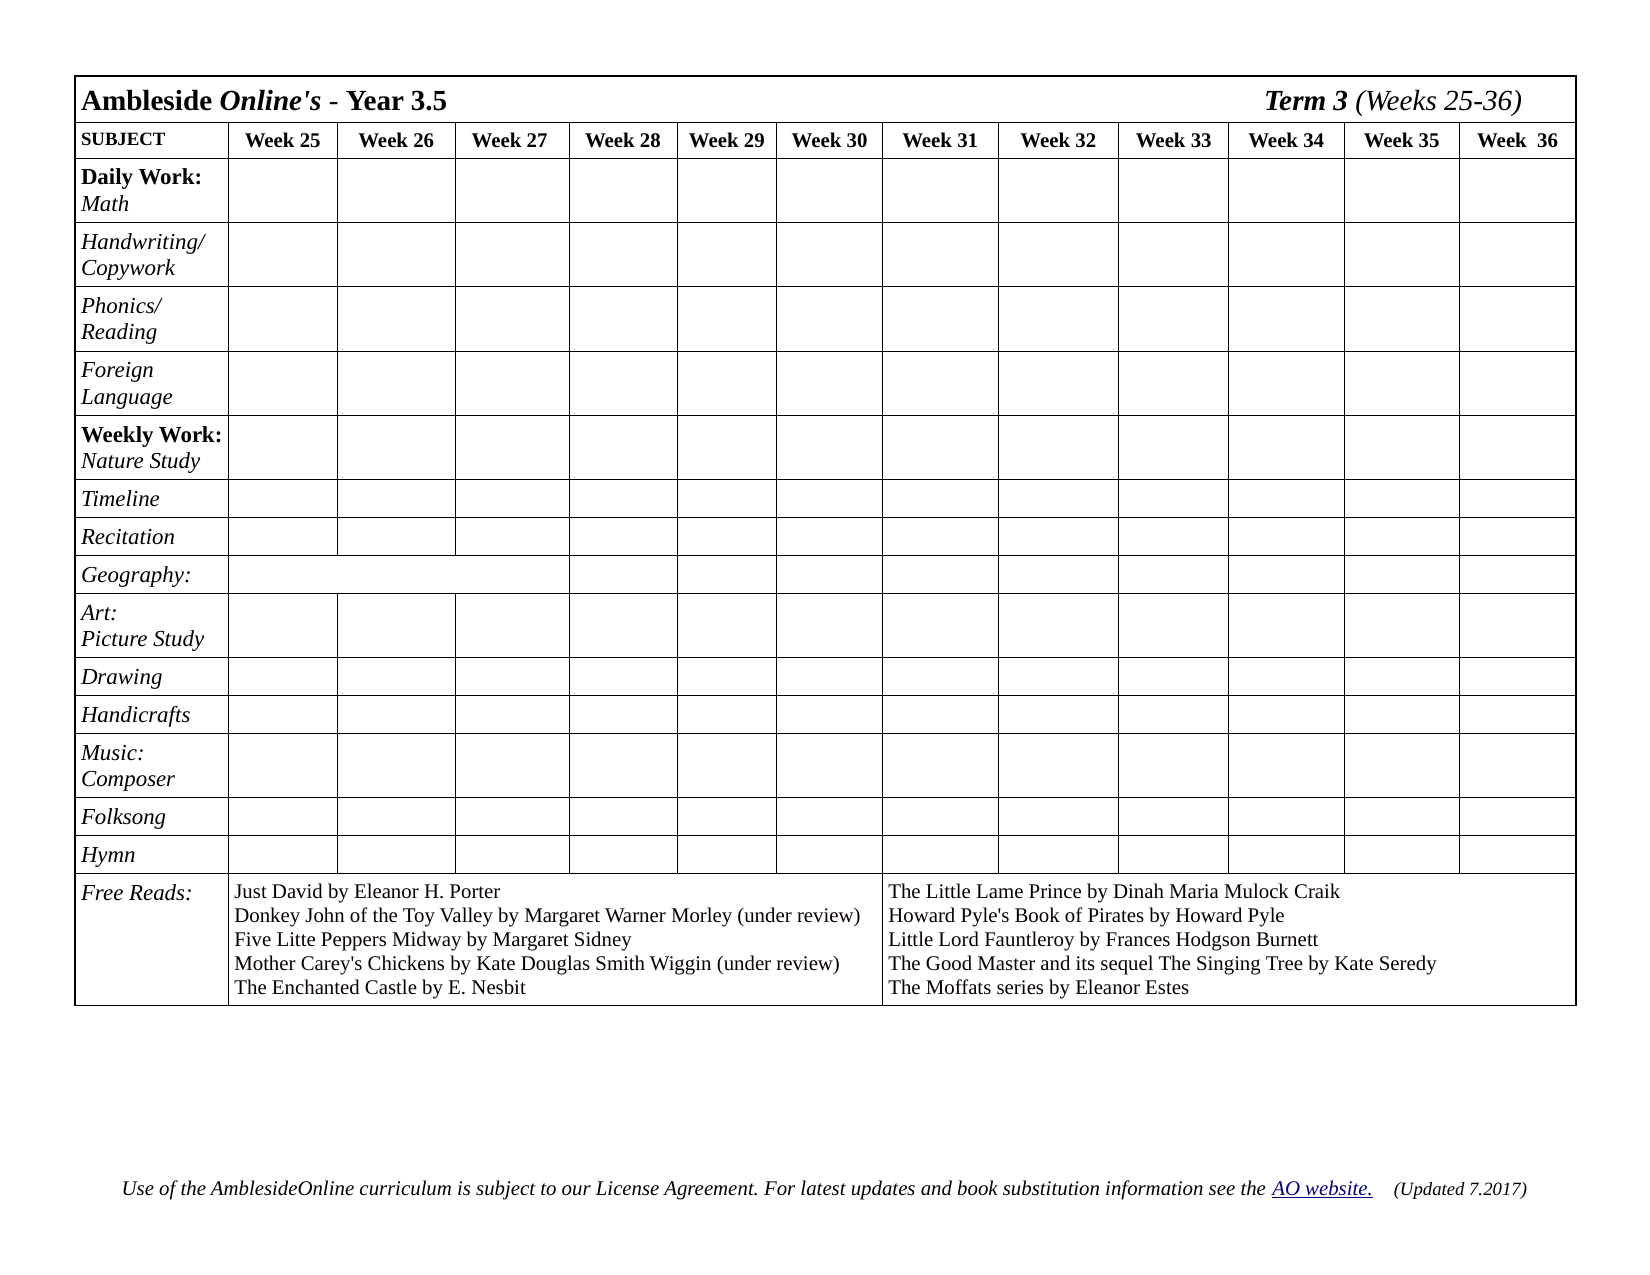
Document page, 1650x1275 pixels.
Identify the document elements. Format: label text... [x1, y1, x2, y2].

table_cell [1460, 658, 1575, 695]
table_cell [1229, 352, 1344, 415]
table_cell [999, 287, 1118, 351]
table_cell [1229, 159, 1344, 222]
table_cell [229, 352, 337, 415]
table_cell [999, 734, 1118, 797]
table_cell [229, 518, 337, 555]
table_cell Week 28 [570, 123, 677, 158]
table_cell [777, 518, 882, 555]
table_cell [1345, 798, 1459, 835]
table_cell [338, 658, 455, 695]
table_cell [229, 287, 337, 351]
table_cell [678, 416, 776, 479]
table_cell [456, 798, 569, 835]
table_cell [777, 159, 882, 222]
table_cell [1119, 287, 1228, 351]
table_cell [678, 352, 776, 415]
table_cell [678, 223, 776, 286]
table_cell [1119, 480, 1228, 517]
table_cell [1119, 556, 1228, 593]
table_cell [1345, 556, 1459, 593]
table_cell [338, 159, 455, 222]
table_cell [456, 658, 569, 695]
table_cell Week 31 [883, 123, 998, 158]
table_cell [883, 223, 998, 286]
table_cell [883, 352, 998, 415]
table_cell [1345, 594, 1459, 657]
table_cell [229, 223, 337, 286]
table_cell [1119, 696, 1228, 733]
table_cell Handwriting/ Copywork [76, 223, 228, 286]
table_cell [1229, 798, 1344, 835]
table_cell Hymn [76, 836, 228, 873]
table_cell [777, 734, 882, 797]
table_cell [777, 836, 882, 873]
table_cell [570, 223, 677, 286]
table_cell [1460, 416, 1575, 479]
table_cell [456, 594, 569, 657]
table_cell [999, 518, 1118, 555]
table_cell [1119, 798, 1228, 835]
table_cell [338, 518, 455, 555]
table_cell [883, 696, 998, 733]
table_cell [777, 416, 882, 479]
table_cell Week 34 [1229, 123, 1344, 158]
table_cell [1229, 416, 1344, 479]
table_cell [999, 480, 1118, 517]
table_cell [456, 836, 569, 873]
table_cell [570, 798, 677, 835]
table_cell Art: Picture Study [76, 594, 228, 657]
table_cell [570, 480, 677, 517]
table_cell [999, 836, 1118, 873]
table_cell [883, 416, 998, 479]
table_cell [678, 696, 776, 733]
table_cell [1119, 594, 1228, 657]
table_cell [1229, 480, 1344, 517]
table_cell [1460, 734, 1575, 797]
table_cell [678, 159, 776, 222]
table_cell [999, 594, 1118, 657]
table_cell [338, 480, 455, 517]
table_cell [1460, 518, 1575, 555]
table_cell [570, 159, 677, 222]
table_cell The Little Lame Prince by Dinah Maria Mulock Craik Howard Pyle's Book of Pirates by Howard Pyle Little Lord Fauntleroy by Frances Hodgson Burnett The Good Master and its sequel The Singing Tree by Kate Seredy The Moffats series by Eleanor Estes [883, 874, 1575, 1005]
table_cell [229, 159, 337, 222]
table_cell Week 33 [1119, 123, 1228, 158]
table_cell [229, 594, 337, 657]
table_cell Free Reads: [76, 874, 228, 1005]
table_cell [1119, 836, 1228, 873]
table_cell [1460, 287, 1575, 351]
table_cell [999, 352, 1118, 415]
table_cell Music: Composer [76, 734, 228, 797]
table_cell [883, 287, 998, 351]
table_cell Drawing [76, 658, 228, 695]
table_cell [883, 480, 998, 517]
table_cell [456, 518, 569, 555]
table_cell [570, 416, 677, 479]
table_header Ambleside Online's - Year 3.5 Term 3 (Weeks 25-36) [76, 77, 1575, 122]
table_cell [777, 658, 882, 695]
table_cell Timeline [76, 480, 228, 517]
table_cell [678, 836, 776, 873]
table_cell [1460, 556, 1575, 593]
table_cell [1345, 658, 1459, 695]
table_cell [678, 556, 776, 593]
table_cell [1229, 287, 1344, 351]
table_cell [1229, 734, 1344, 797]
table_cell [1460, 696, 1575, 733]
table_cell [1345, 836, 1459, 873]
table_cell [229, 798, 337, 835]
table_cell [883, 734, 998, 797]
table_cell Handicrafts [76, 696, 228, 733]
table_cell [1229, 836, 1344, 873]
table_cell [1460, 836, 1575, 873]
table_cell [678, 798, 776, 835]
table_cell Recitation [76, 518, 228, 555]
table_cell [1460, 159, 1575, 222]
table_cell [1119, 734, 1228, 797]
table_cell [1119, 352, 1228, 415]
table_cell [678, 658, 776, 695]
table_cell [678, 734, 776, 797]
table_cell [883, 798, 998, 835]
table_cell [1345, 287, 1459, 351]
table_cell [1229, 658, 1344, 695]
table_cell Just David by Eleanor H. Porter Donkey John of the Toy Valley by Margaret Warner Morley (under review) Five Litte Peppers Midway by Margaret Sidney Mother Carey's Chickens by Kate Douglas Smith Wiggin (under review) The Enchanted Castle by E. Nesbit [229, 874, 882, 1005]
table_cell Week 27 [456, 123, 569, 158]
table_cell SUBJECT [76, 123, 228, 158]
table_cell Weekly Work: Nature Study [76, 416, 228, 479]
table_cell [1119, 159, 1228, 222]
table_cell [229, 734, 337, 797]
table_cell [338, 352, 455, 415]
table_cell [999, 556, 1118, 593]
table_cell Week 25 [229, 123, 337, 158]
table_cell [1345, 416, 1459, 479]
table_cell [1345, 480, 1459, 517]
table_cell Week 32 [999, 123, 1118, 158]
table_cell [338, 836, 455, 873]
table_cell [678, 287, 776, 351]
table_cell [1119, 518, 1228, 555]
table_cell [456, 287, 569, 351]
table_cell [338, 416, 455, 479]
table_cell [570, 287, 677, 351]
table_cell [1119, 416, 1228, 479]
table_cell [883, 658, 998, 695]
table_cell [999, 223, 1118, 286]
table_cell [338, 594, 455, 657]
table_cell [1460, 223, 1575, 286]
table_cell [229, 416, 337, 479]
table_cell [456, 223, 569, 286]
table_cell [883, 836, 998, 873]
table_cell Week 29 [678, 123, 776, 158]
table_cell [229, 480, 337, 517]
table_cell [999, 159, 1118, 222]
table_cell Week 30 [777, 123, 882, 158]
table_cell [777, 223, 882, 286]
table_cell Week 26 [338, 123, 455, 158]
table_cell [1460, 594, 1575, 657]
table_cell [1119, 223, 1228, 286]
table_cell [229, 836, 337, 873]
table_cell [883, 159, 998, 222]
table_cell [229, 696, 337, 733]
table_cell [678, 594, 776, 657]
table_cell [777, 287, 882, 351]
table_cell [229, 658, 337, 695]
table_cell [570, 734, 677, 797]
table_cell [999, 658, 1118, 695]
table_cell [570, 518, 677, 555]
table_cell [1345, 518, 1459, 555]
table_cell [1345, 159, 1459, 222]
table_cell [777, 556, 882, 593]
table_cell [1460, 352, 1575, 415]
table_cell [1345, 696, 1459, 733]
table_cell [1460, 480, 1575, 517]
table_cell [338, 798, 455, 835]
table_cell [570, 836, 677, 873]
table_cell [777, 594, 882, 657]
table_cell [999, 416, 1118, 479]
table_cell [338, 696, 455, 733]
table_cell [456, 159, 569, 222]
table_cell [456, 416, 569, 479]
table_cell Week 36 [1460, 123, 1575, 158]
table_cell [678, 480, 776, 517]
table_cell [338, 223, 455, 286]
table_cell [883, 556, 998, 593]
table_cell [777, 798, 882, 835]
table_cell [1345, 734, 1459, 797]
table_cell Week 35 [1345, 123, 1459, 158]
table_cell [1229, 696, 1344, 733]
table_cell [456, 352, 569, 415]
table_cell [1229, 223, 1344, 286]
table_cell Daily Work: Math [76, 159, 228, 222]
table_cell [570, 696, 677, 733]
table_cell [1229, 556, 1344, 593]
table_cell [570, 352, 677, 415]
table_cell [570, 594, 677, 657]
table_cell [456, 480, 569, 517]
table_cell [1345, 352, 1459, 415]
table_cell Phonics/ Reading [76, 287, 228, 351]
table_cell Folksong [76, 798, 228, 835]
table_cell [999, 696, 1118, 733]
table_cell [678, 518, 776, 555]
table_cell [1229, 594, 1344, 657]
table_cell Geography: [76, 556, 228, 593]
table_cell [999, 798, 1118, 835]
table_cell [338, 734, 455, 797]
table_cell [456, 734, 569, 797]
table_cell [1229, 518, 1344, 555]
table_cell [883, 518, 998, 555]
table_cell [338, 287, 455, 351]
table_cell [777, 480, 882, 517]
table_cell [777, 696, 882, 733]
table_cell [570, 658, 677, 695]
table_cell [1460, 798, 1575, 835]
table_cell [570, 556, 677, 593]
table_cell [1345, 223, 1459, 286]
table_cell [1119, 658, 1228, 695]
table_cell [777, 352, 882, 415]
table_cell [229, 556, 569, 593]
table_cell Foreign Language [76, 352, 228, 415]
table_cell [883, 594, 998, 657]
table_cell [456, 696, 569, 733]
